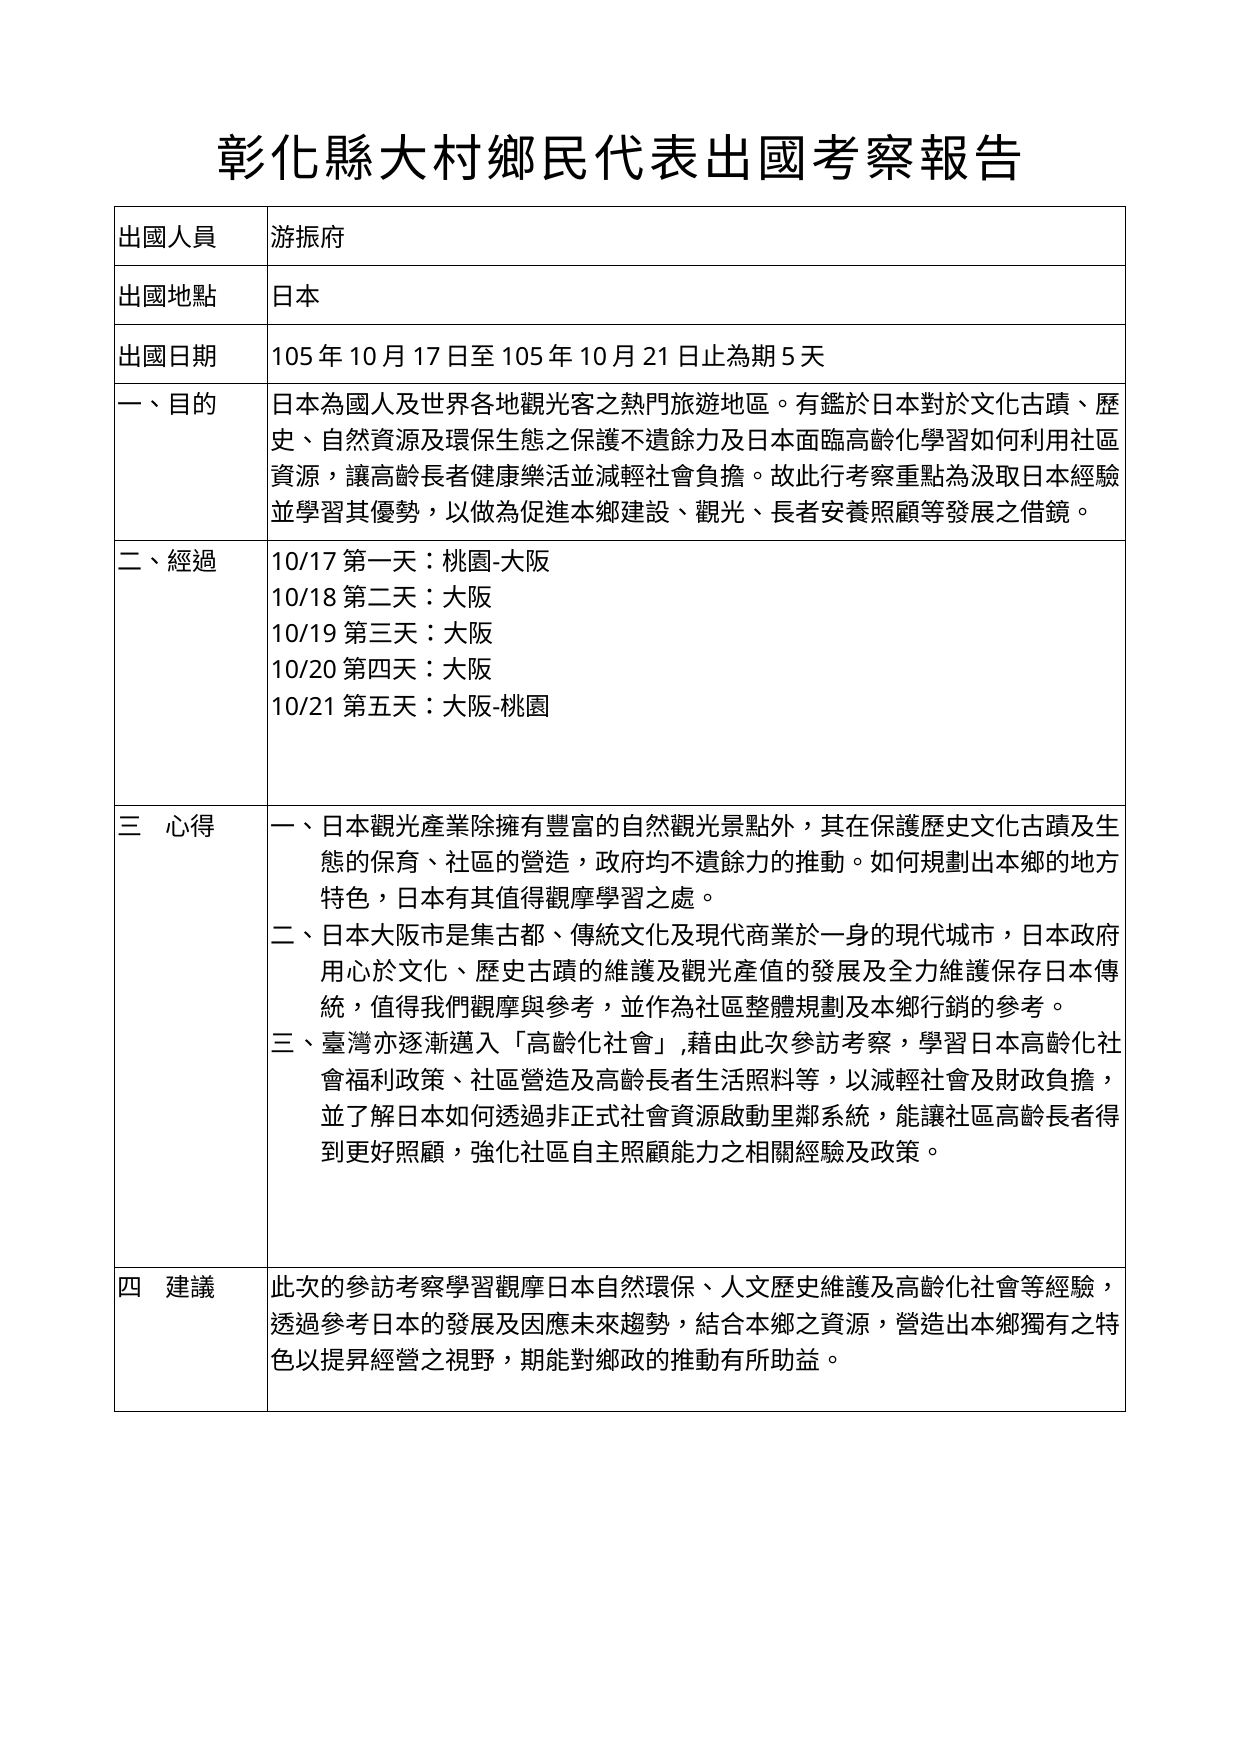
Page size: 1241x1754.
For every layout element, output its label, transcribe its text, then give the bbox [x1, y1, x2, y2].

table_cell 一、目的 [115, 384, 267, 540]
table_cell 日本為國人及世界各地觀光客之熱門旅遊地區。有鑑於日本對於文化古蹟、歷史、自然資源及環保生態之保護不遺餘力及日本面臨高齡化學習如何利用社區資源，讓高齡長者健康樂活並減輕社會負擔。故此行考察重點為汲取日本經驗並學習其優勢，以做為促進本鄉建設、觀光、長者安養照顧等發展之借鏡。 [268, 384, 1125, 540]
table_header 出國人員 [115, 207, 267, 265]
table_cell 出國日期 [115, 325, 267, 383]
table_cell 日本 [268, 266, 1125, 324]
table_cell 此次的參訪考察學習觀摩日本自然環保、人文歷史維護及高齡化社會等經驗，透過參考日本的發展及因應未來趨勢，結合本鄉之資源，營造出本鄉獨有之特色以提昇經營之視野，期能對鄉政的推動有所助益。 [268, 1268, 1125, 1411]
table_cell 出國地點 [115, 266, 267, 324]
table_cell 三 心得 [115, 806, 267, 1267]
table_cell 四 建議 [115, 1268, 267, 1411]
table_cell 105年10月17日至105年10月21日止為期5天 [268, 325, 1125, 383]
table_cell 一、日本觀光產業除擁有豐富的自然觀光景點外，其在保護歷史文化古蹟及生態的保育、社區的營造，政府均不遺餘力的推動。如何規劃出本鄉的地方特色，日本有其值得觀摩學習之處。 二、日本大阪市是集古都、傳統文化及現代商業於一身的現代城市，日本政府用心於文化、歷史古蹟的維護及觀光產值的發展及全力維護保存日本傳統，值得我們觀摩與參考，並作為社區整體規劃及本鄉行銷的參考。 三、臺灣亦逐漸邁入「高齡化社會」,藉由此次參訪考察，學習日本高齡化社會福利政策、社區營造及高齡長者生活照料等，以減輕社會及財政負擔，並了解日本如何透過非正式社會資源啟動里鄰系統，能讓社區高齡長者得到更好照顧，強化社區自主照顧能力之相關經驗及政策。 [268, 806, 1125, 1267]
table_cell 二、經過 [115, 541, 267, 805]
table_header 游振府 [268, 207, 1125, 265]
text 彰化縣大村鄉民代表出國考察報告 [118, 118, 1122, 191]
table_cell 10/17第一天：桃園-大阪 10/18第二天：大阪 10/19 第三天：大阪 10/20第四天：大阪 10/21第五天：大阪-桃園 [268, 541, 1125, 805]
